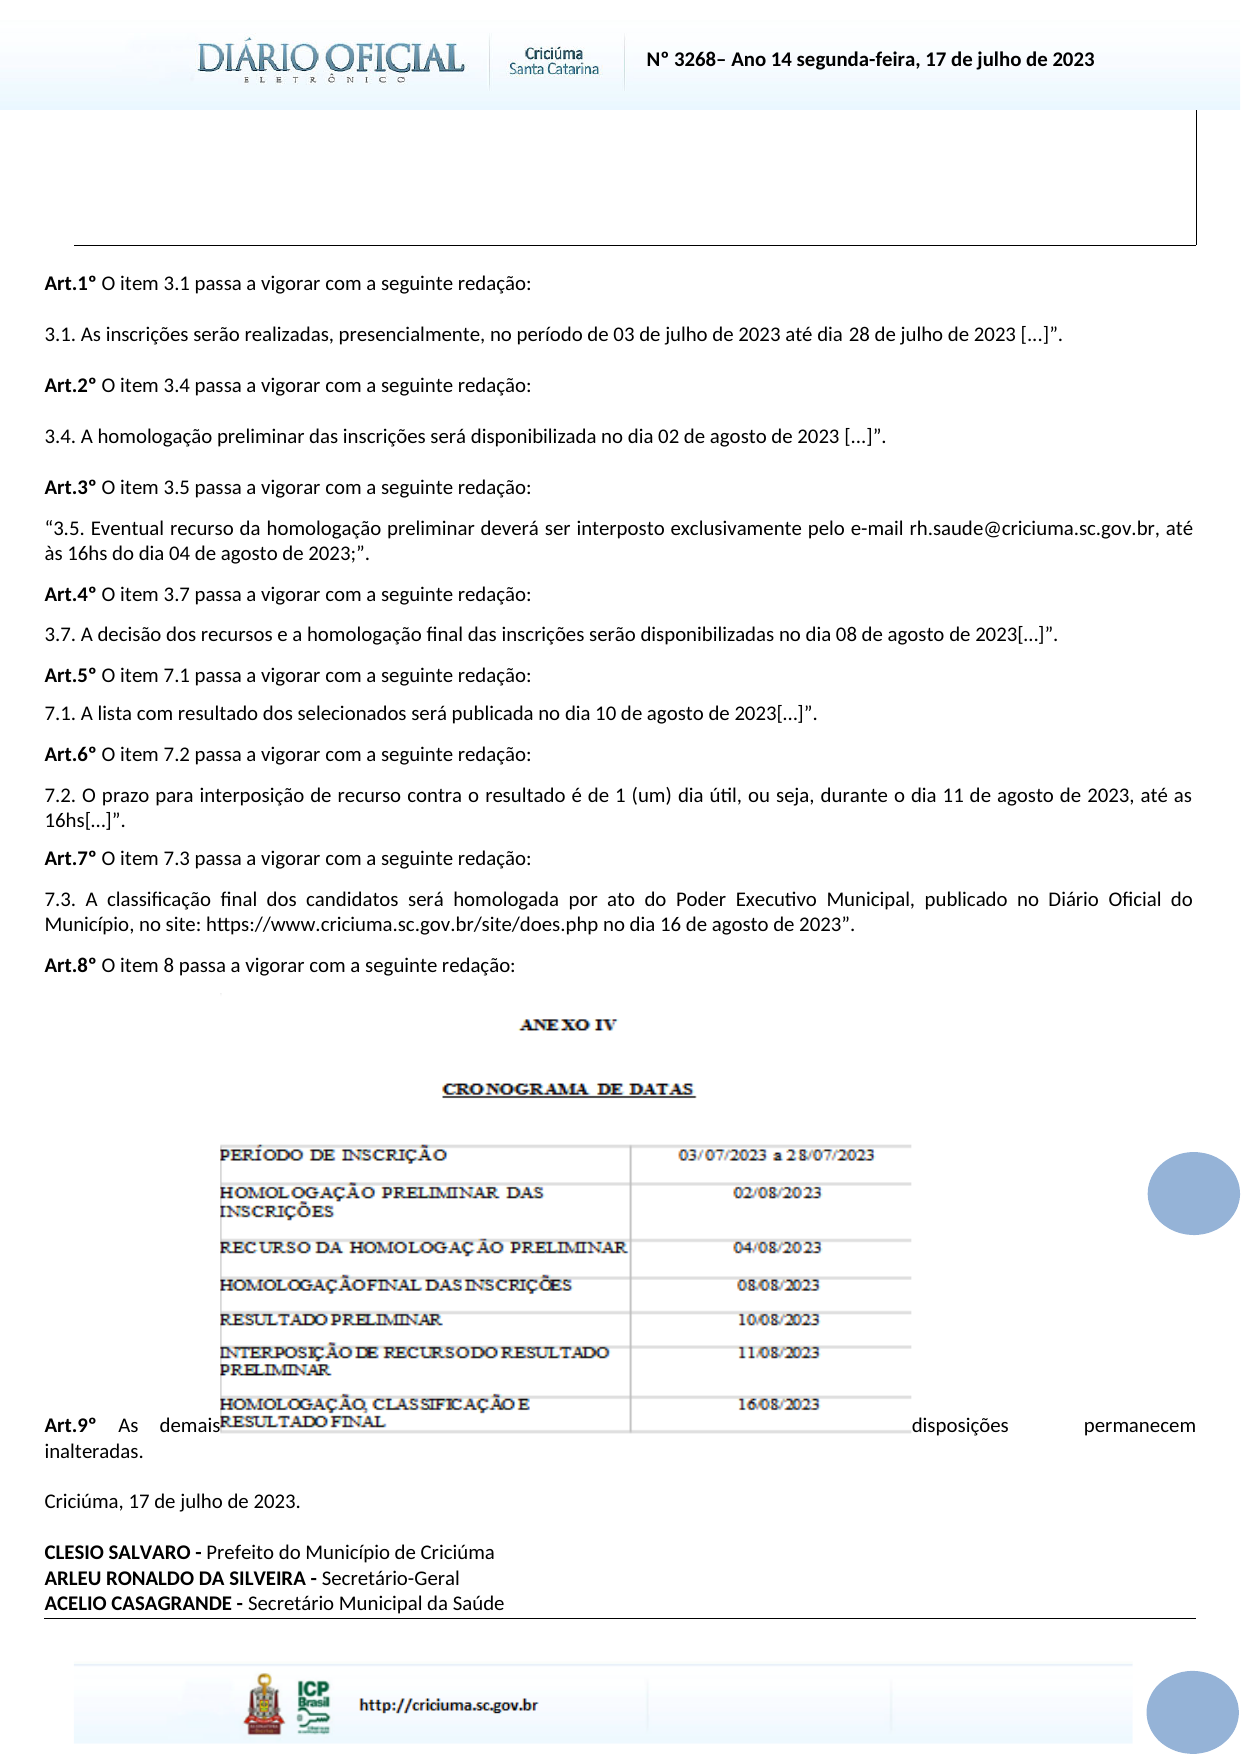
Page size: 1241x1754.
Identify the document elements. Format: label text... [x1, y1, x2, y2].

text Art.1º O item 3.1 passa a vigorar com a seguinte redação: [44, 271, 1196, 296]
text Art.6º O item 7.2 passa a vigorar com a seguinte redação: [44, 741, 1196, 767]
text CLESIO SALVARO - Prefeito do Município de Criciúma [44, 1539, 1196, 1565]
text 3.1. As inscrições serão realizadas, presencialmente, no período de 03 de julho de 2023 até dia 28 de julho de 2023 [...]”. [44, 321, 1196, 347]
text Art.5º O item 7.1 passa a vigorar com a seguinte redação: [44, 662, 1196, 688]
text Art.8º O item 8 passa a vigorar com a seguinte redação: [44, 952, 1196, 978]
text 7.2. O prazo para interposição de recurso contra o resultado é de 1 (um) dia útil, ou seja, durante o dia 11 de agosto de 2023, até as 16hs[…]”. [44, 782, 1196, 833]
text Art.9º As demais disposições permanecem inalteradas. [44, 1412, 1196, 1463]
text Art.2º O item 3.4 passa a vigorar com a seguinte redação: [44, 372, 1196, 398]
text Criciúma, 17 de julho de 2023. [44, 1489, 1196, 1514]
text 7.3. A classificação final dos candidatos será homologada por ato do Poder Executivo Municipal, publicado no Diário Oficial do Município, no site: https://www.criciuma.sc.gov.br/site/does.php no dia 16 de agosto de 2023”. [44, 886, 1196, 937]
text 3.7. A decisão dos recursos e a homologação final das inscrições serão disponibilizadas no dia 08 de agosto de 2023[…]”. [44, 622, 1196, 647]
text 3.4. A homologação preliminar das inscrições será disponibilizada no dia 02 de agosto de 2023 [...]”. [44, 423, 1196, 448]
text “3.5. Eventual recurso da homologação preliminar deverá ser interposto exclusivamente pelo e-mail rh.saude@criciuma.sc.gov.br, até às 16hs do dia 04 de agosto de 2023;”. [44, 515, 1196, 566]
text 7.1. A lista com resultado dos selecionados será publicada no dia 10 de agosto de 2023[…]”. [44, 700, 1196, 726]
text Art.4º O item 3.7 passa a vigorar com a seguinte redação: [44, 581, 1196, 606]
text ACELIO CASAGRANDE - Secretário Municipal da Saúde [44, 1590, 1196, 1618]
text Art.3º O item 3.5 passa a vigorar com a seguinte redação: [44, 474, 1196, 499]
text ARLEU RONALDO DA SILVEIRA - Secretário-Geral [44, 1565, 1196, 1590]
text Art.7º O item 7.3 passa a vigorar com a seguinte redação: [44, 845, 1196, 871]
